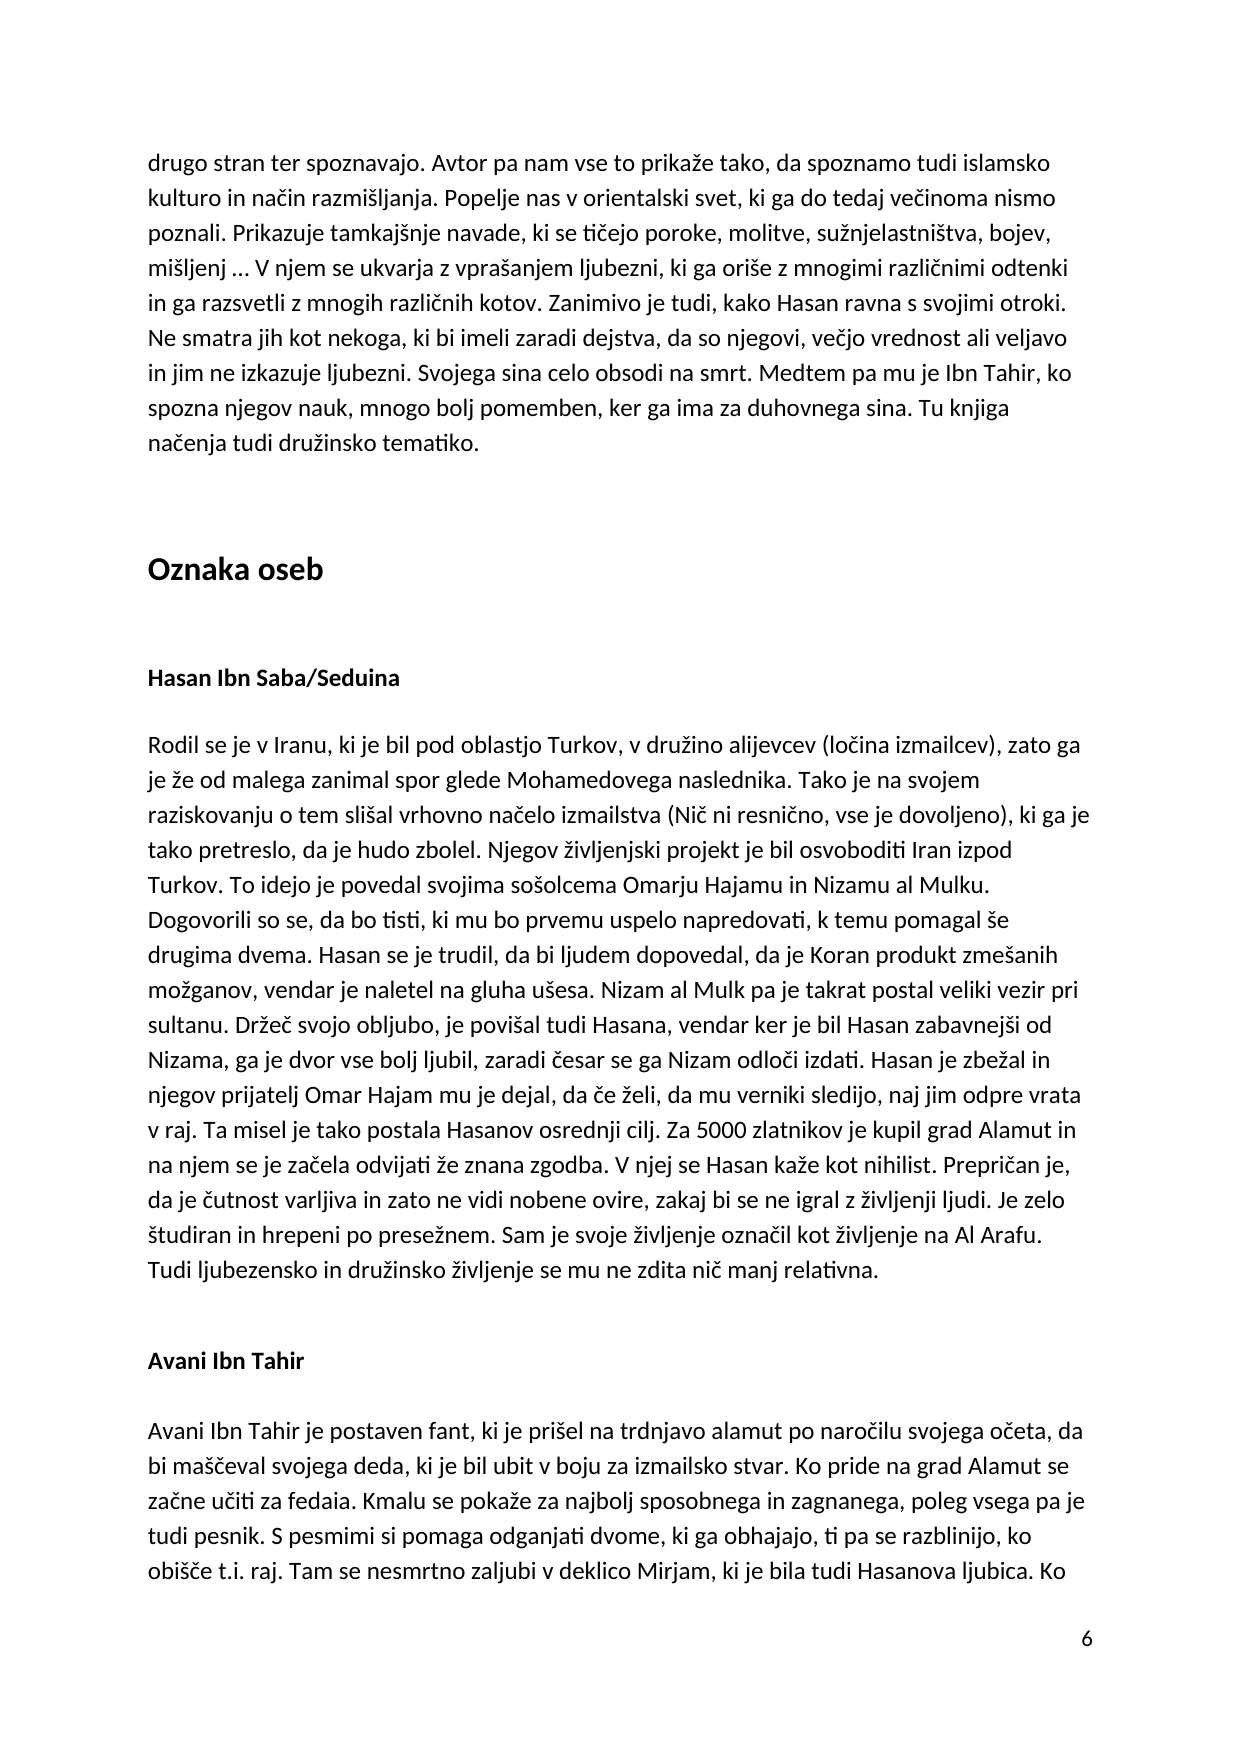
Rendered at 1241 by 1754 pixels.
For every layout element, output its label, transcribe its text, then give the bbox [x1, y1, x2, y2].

subtitle Hasan Ibn Saba/Seduina [148, 662, 1093, 692]
text Rodil se je v Iranu, ki je bil pod oblastjo Turkov, v družino alijevcev (ločina izmailcev), zato ga je že od malega zanimal spor glede Mohamedovega naslednika. Tako je na svojem raziskovanju o tem slišal vrhovno načelo izmailstva (Nič ni resnično, vse je dovoljeno), ki ga je tako pretreslo, da je hudo zbolel. Njegov življenjski projekt je bil osvoboditi Iran izpod Turkov. To idejo je povedal svojima sošolcema Omarju Hajamu in Nizamu al Mulku. Dogovorili so se, da bo tisti, ki mu bo prvemu uspelo napredovati, k temu pomagal še drugima dvema. Hasan se je trudil, da bi ljudem dopovedal, da je Koran produkt zmešanih možganov, vendar je naletel na gluha ušesa. Nizam al Mulk pa je takrat postal veliki vezir pri sultanu. Držeč svojo obljubo, je povišal tudi Hasana, vendar ker je bil Hasan zabavnejši od Nizama, ga je dvor vse bolj ljubil, zaradi česar se ga Nizam odloči izdati. Hasan je zbežal in njegov prijatelj Omar Hajam mu je dejal, da če želi, da mu verniki sledijo, naj jim odpre vrata v raj. Ta misel je tako postala Hasanov osrednji cilj. Za 5000 zlatnikov je kupil grad Alamut in na njem se je začela odvijati že znana zgodba. V njej se Hasan kaže kot nihilist. Prepričan je, da je čutnost varljiva in zato ne vidi nobene ovire, zakaj bi se ne igral z življenji ljudi. Je zelo študiran in hrepeni po presežnem. Sam je svoje življenje označil kot življenje na Al Arafu. Tudi ljubezensko in družinsko življenje se mu ne zdita nič manj relativna. [148, 729, 1093, 1285]
text Avani Ibn Tahir je postaven fant, ki je prišel na trdnjavo alamut po naročilu svojega očeta, da bi maščeval svojega deda, ki je bil ubit v boju za izmailsko stvar. Ko pride na grad Alamut se začne učiti za fedaia. Kmalu se pokaže za najbolj sposobnega in zagnanega, poleg vsega pa je tudi pesnik. S pesmimi si pomaga odganjati dvome, ki ga obhajajo, ti pa se razblinijo, ko obišče t.i. raj. Tam se nesmrtno zaljubi v deklico Mirjam, ki je bila tudi Hasanova ljubica. Ko [148, 1415, 1093, 1586]
subtitle Oznaka oseb [148, 548, 1093, 588]
text drugo stran ter spoznavajo. Avtor pa nam vse to prikaže tako, da spoznamo tudi islamsko kulturo in način razmišljanja. Popelje nas v orientalski svet, ki ga do tedaj večinoma nismo poznali. Prikazuje tamkajšnje navade, ki se tičejo poroke, molitve, sužnjelastništva, bojev, mišljenj … V njem se ukvarja z vprašanjem ljubezni, ki ga oriše z mnogimi različnimi odtenki in ga razsvetli z mnogih različnih kotov. Zanimivo je tudi, kako Hasan ravna s svojimi otroki. Ne smatra jih kot nekoga, ki bi imeli zaradi dejstva, da so njegovi, večjo vrednost ali veljavo in jim ne izkazuje ljubezni. Svojega sina celo obsodi na smrt. Medtem pa mu je Ibn Tahir, ko spozna njegov nauk, mnogo bolj pomemben, ker ga ima za duhovnega sina. Tu knjiga načenja tudi družinsko tematiko. [148, 148, 1093, 458]
subtitle Avani Ibn Tahir [148, 1345, 1093, 1376]
